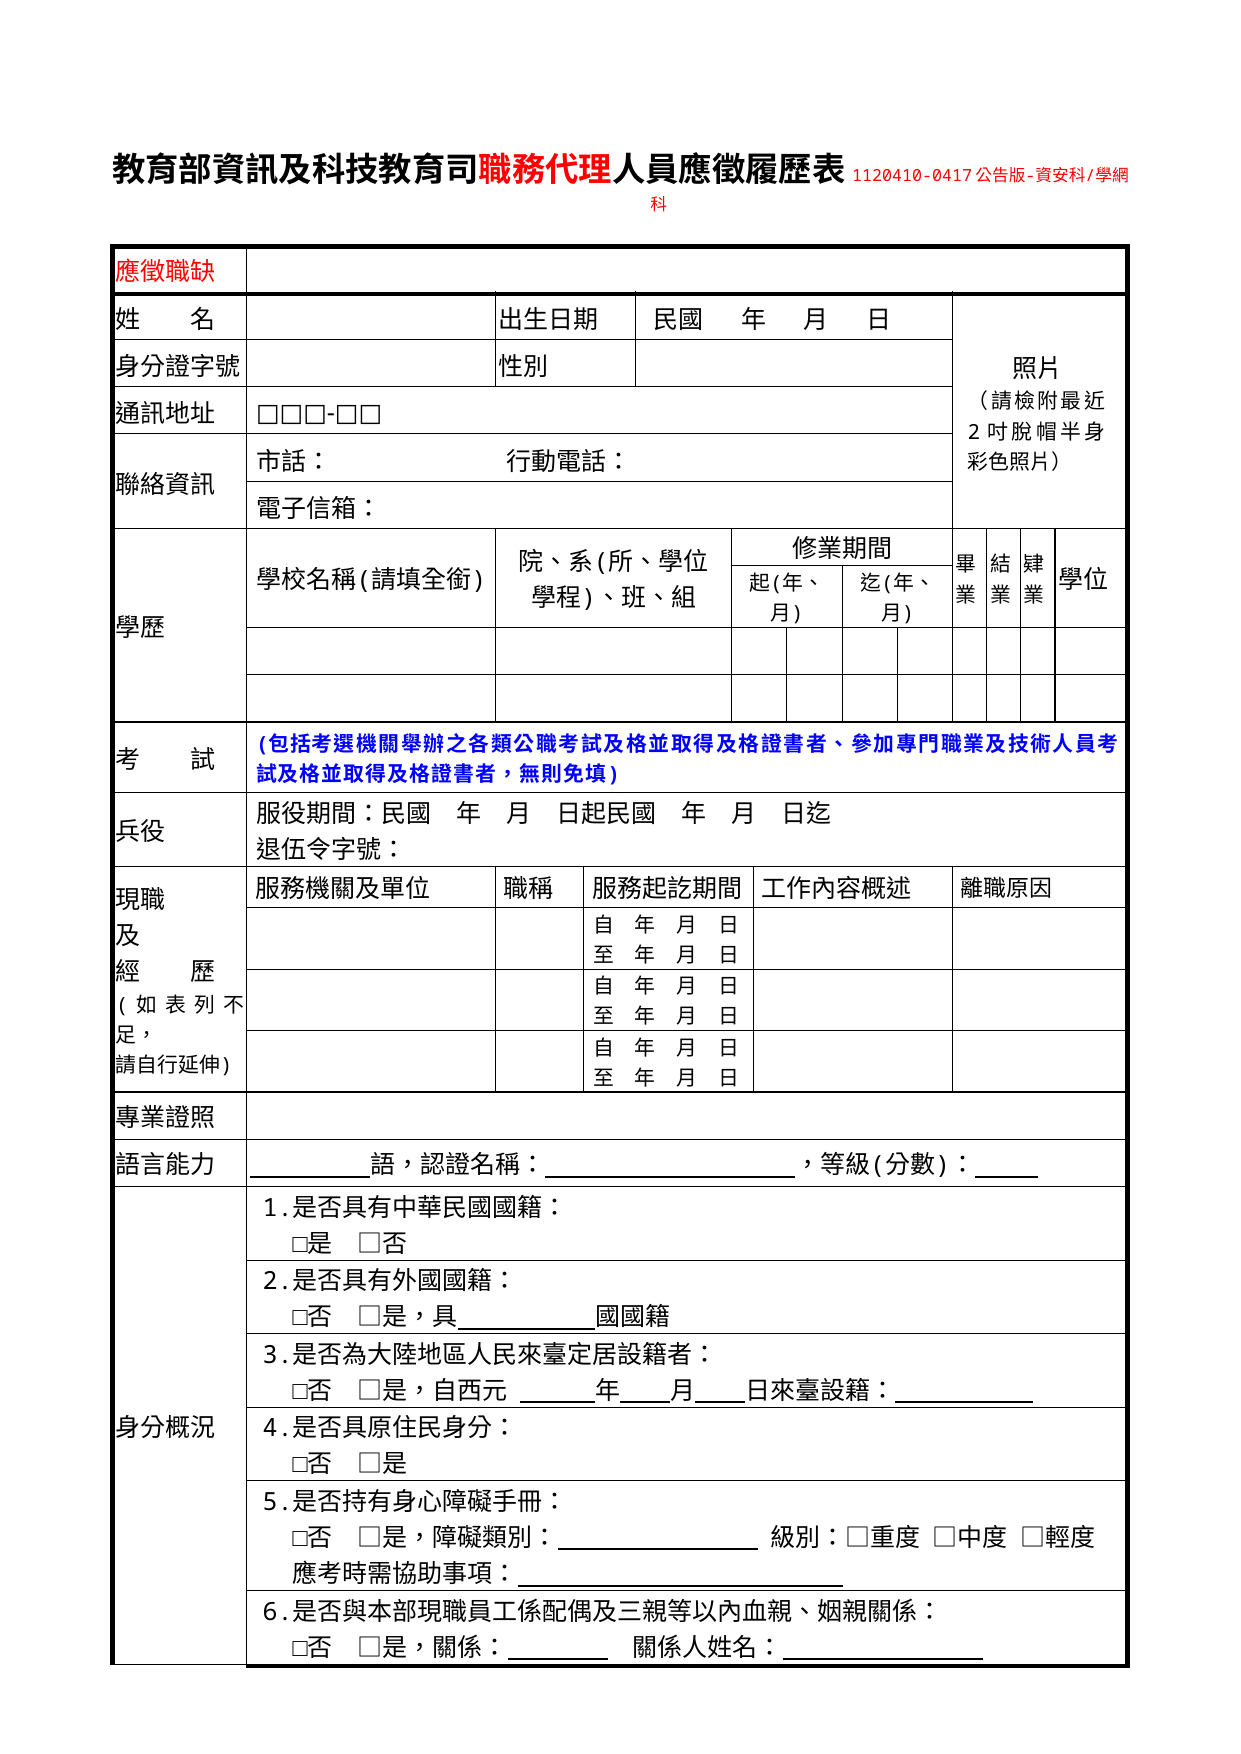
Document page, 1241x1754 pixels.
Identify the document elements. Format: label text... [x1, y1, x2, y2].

table_cell [247, 296, 495, 339]
text 教育部資訊及科技教育司職務代理人員應徵履歷表1120410-0417公告版-資安科/學網科 [110, 143, 1130, 215]
table_cell 聯絡資訊 [115, 434, 246, 528]
table_cell [787, 628, 842, 674]
table_cell [636, 340, 952, 386]
table_cell 畢業 [953, 529, 986, 627]
table_cell [247, 970, 495, 1030]
table_cell 迄(年、月) [843, 566, 952, 627]
table_cell [1021, 675, 1054, 721]
table_cell 身分證字號 [115, 340, 246, 386]
table_cell 院、系(所、學位 學程)、班、組 [496, 529, 731, 627]
table_cell 考 試 [115, 723, 246, 792]
table_cell [898, 675, 952, 721]
table_cell 工作內容概述 [754, 867, 952, 907]
table_cell [1021, 628, 1054, 674]
table_cell 服務起訖期間 [584, 867, 753, 907]
table_cell 語言能力 [115, 1140, 246, 1186]
table_cell [732, 628, 786, 674]
table_cell 現職 及 經 歷 (如表列不足， 請自行延伸) [115, 867, 246, 1091]
table_cell 自 年 月 日 至 年 月 日 [584, 1031, 753, 1091]
table_cell [496, 908, 583, 968]
table_cell 自 年 月 日 至 年 月 日 [584, 970, 753, 1030]
table_cell [247, 628, 495, 674]
table_cell 電子信箱： [247, 482, 952, 528]
table_cell 學位 [1056, 529, 1125, 627]
table_cell [496, 970, 583, 1030]
table_cell 專業證照 [115, 1093, 246, 1139]
table_cell [898, 628, 952, 674]
table_cell 6.是否與本部現職員工係配偶及三親等以內血親、姻親關係： □否 □是，關係： 關係人姓名： [247, 1591, 1125, 1663]
table_cell [754, 970, 952, 1030]
table_cell 1.是否具有中華民國國籍： □是 □否 [247, 1187, 1125, 1259]
table_cell 職稱 [496, 867, 583, 907]
table_cell [496, 675, 731, 721]
table_cell 起(年、月) [732, 566, 842, 627]
table_cell [843, 628, 897, 674]
table_cell 4.是否具原住民身分： □否 □是 [247, 1408, 1125, 1480]
table_cell [754, 1031, 952, 1091]
table_cell 服役期間：民國 年 月 日起民國 年 月 日迄 退伍令字號： [247, 793, 1125, 866]
table_cell [732, 675, 786, 721]
table_cell 自 年 月 日 至 年 月 日 [584, 908, 753, 968]
table_cell [247, 340, 495, 386]
table_cell 照片 （請檢附最近2吋脫帽半身彩色照片） [953, 296, 1125, 528]
table_cell 修業期間 [732, 529, 952, 565]
table_cell 肄業 [1021, 529, 1054, 627]
table_cell [843, 675, 897, 721]
table_cell [787, 675, 842, 721]
table_cell 通訊地址 [115, 387, 246, 433]
table_cell [953, 1031, 1125, 1091]
table_cell 姓 名 [115, 296, 246, 339]
table_cell 民國 年 月 日 [636, 296, 952, 339]
table_cell □□□-□□ [247, 387, 952, 433]
table_cell [754, 908, 952, 968]
table_cell [1056, 628, 1125, 674]
table_cell 學校名稱(請填全銜) [247, 529, 495, 627]
table_cell [987, 628, 1020, 674]
table_cell [247, 908, 495, 968]
table_cell [496, 1031, 583, 1091]
table_header [247, 249, 1125, 291]
table_cell 2.是否具有外國國籍： □否 □是，具 國國籍 [247, 1261, 1125, 1333]
table_cell [953, 970, 1125, 1030]
table_cell [953, 908, 1125, 968]
table_cell (包括考選機關舉辦之各類公職考試及格並取得及格證書者、參加專門職業及技術人員考試及格並取得及格證書者，無則免填) [247, 723, 1125, 792]
table_cell [953, 675, 986, 721]
table_cell 服務機關及單位 [247, 867, 495, 907]
table_cell 5.是否持有身心障礙手冊： □否 □是，障礙類別： 級別：□重度 □中度 □輕度 應考時需協助事項： [247, 1481, 1125, 1590]
table_cell 身分概況 [115, 1187, 246, 1663]
table_cell 市話： 行動電話： [247, 434, 952, 481]
table_cell 學歷 [115, 529, 246, 721]
table_cell [1056, 675, 1125, 721]
table_cell 語，認證名稱： ，等級(分數)： [247, 1140, 1125, 1186]
table_cell [953, 628, 986, 674]
table_cell 離職原因 [953, 867, 1125, 907]
table_cell 結業 [987, 529, 1020, 627]
table_cell [247, 675, 495, 721]
table_cell 3.是否為大陸地區人民來臺定居設籍者： □否 □是，自西元 年 月 日來臺設籍： [247, 1334, 1125, 1407]
table_cell [247, 1093, 1125, 1139]
table_cell 性別 [496, 340, 635, 386]
table_cell [987, 675, 1020, 721]
table_cell [247, 1031, 495, 1091]
table_header 應徵職缺 [115, 249, 246, 291]
table_cell 兵役 [115, 793, 246, 866]
table_cell [496, 628, 731, 674]
table_cell 出生日期 [496, 296, 635, 339]
